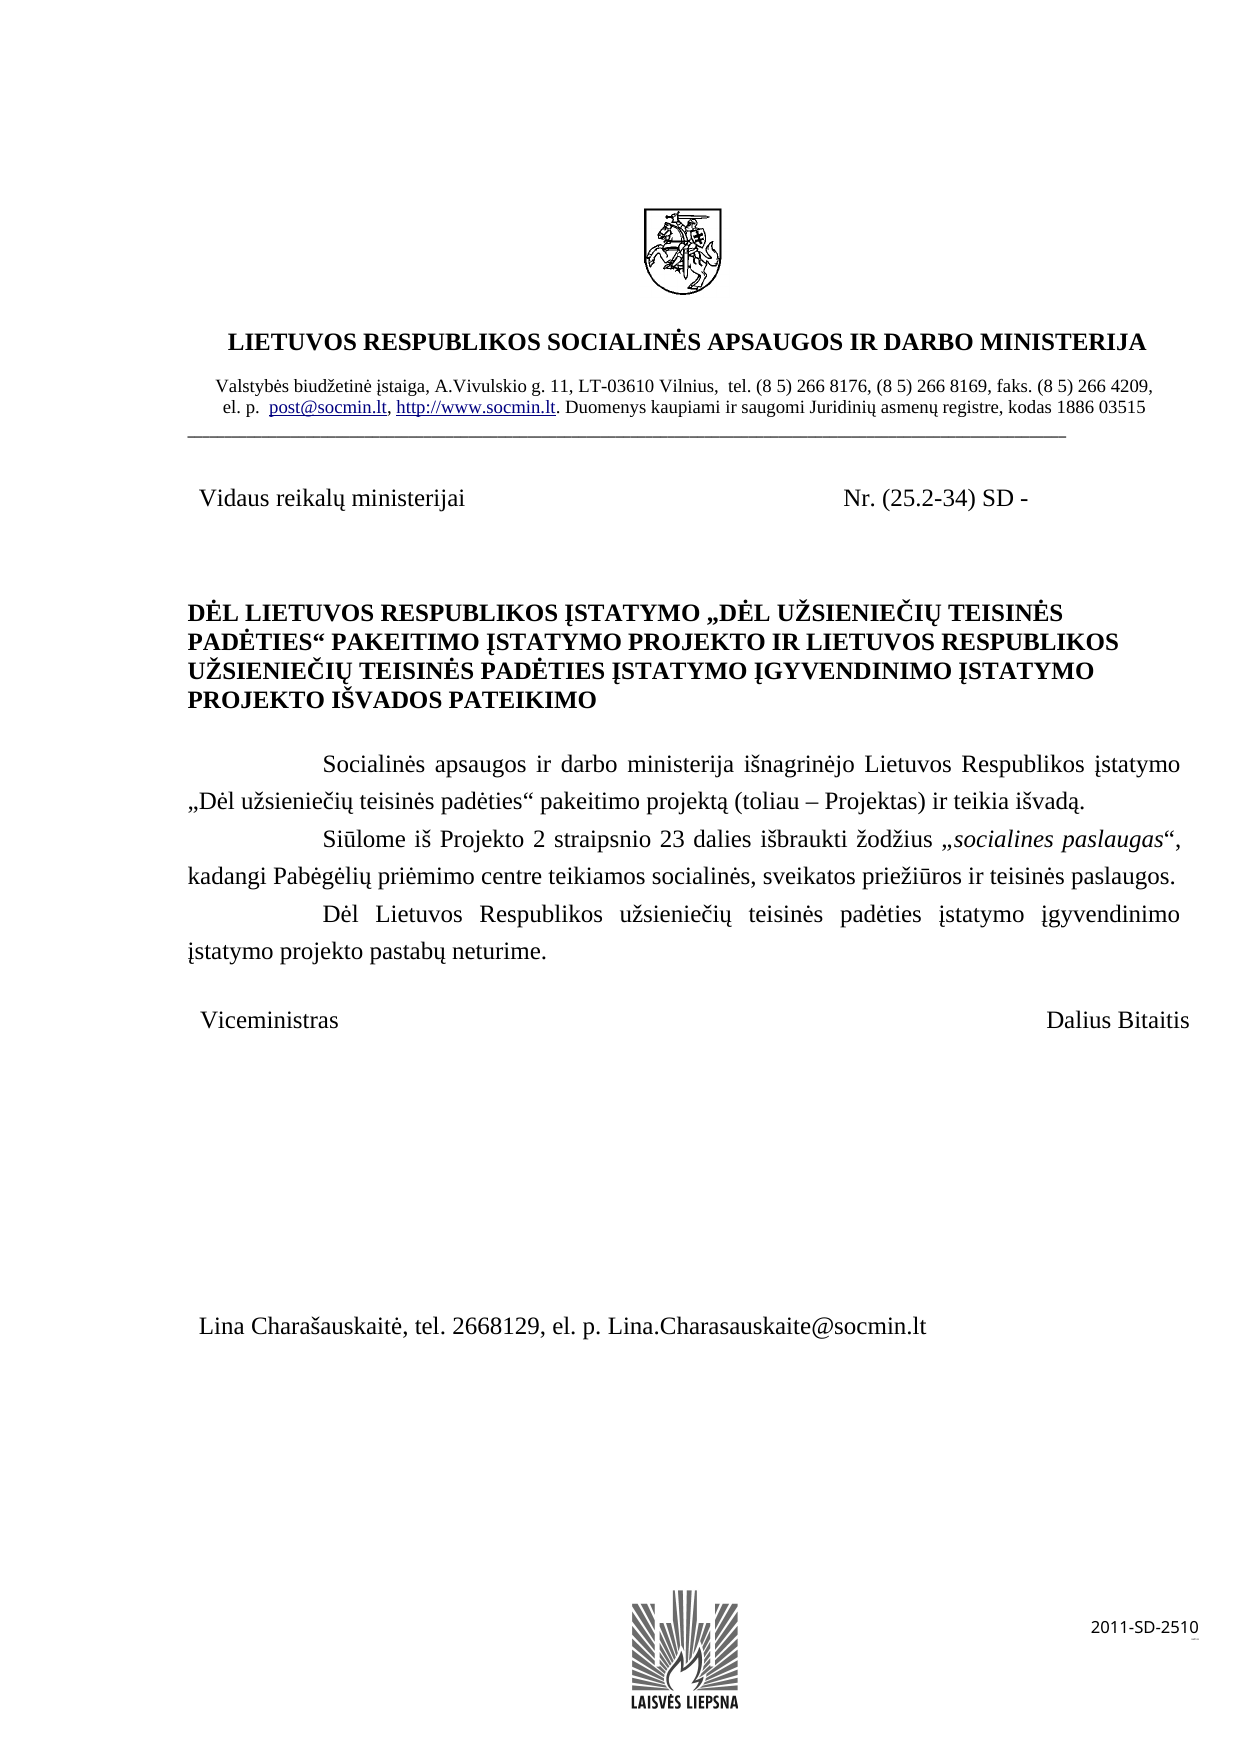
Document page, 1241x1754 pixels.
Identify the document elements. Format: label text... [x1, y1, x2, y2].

table_cell [188, 1340, 1204, 1369]
text 2011-SD-2510 [769, 1615, 1199, 1638]
table_cell [832, 512, 1204, 541]
text Valstybės biudžetinė įstaiga, A.Vivulskio g. 11, LT-03610 Vilnius, tel. (8 5) 266 8176, (8 5) 266 8169, faks. (8 5) 266 4209, [187, 374, 1181, 396]
text LIETUVOS RESPUBLIKOS SOCIALINĖS APSAUGOS IR DARBO MINISTERIJA [187, 327, 1181, 355]
table_header Dalius Bitaitis [661, 1005, 1201, 1033]
table_header Lina Charašauskaitė, tel. 2668129, el. p. Lina.Charasauskaite@socmin.lt [188, 1311, 1204, 1340]
table_header Vidaus reikalų ministerijai [188, 484, 664, 570]
table_cell [832, 541, 1204, 570]
table_header Viceministras [189, 1005, 661, 1033]
text Siūlome iš Projekto 2 straipsnio 23 dalies išbraukti žodžius „socialines paslaugas“, kadangi Pabėgėlių priėmimo centre teikiamos socialinės, sveikatos priežiūros ir teisinės paslaugos. [187, 817, 1181, 892]
text _______________________________________________________________________________________________________________________ [187, 418, 1181, 440]
table_header Nr. (25.2-34) SD - [832, 484, 1204, 512]
table_header [836, 104, 1204, 137]
text Dėl Lietuvos Respublikos užsieniečių teisinės padėties įstatymo įgyvendinimo įstatymo projekto pastabų neturime. [187, 892, 1181, 967]
table_header [664, 484, 832, 512]
text el. p. post@socmin.lt, http://www.socmin.lt. Duomenys kaupiami ir saugomi Juridinių asmenų registre, kodas 1886 03515 [187, 396, 1181, 418]
table_cell [664, 541, 832, 570]
text Socialinės apsaugos ir darbo ministerija išnagrinėjo Lietuvos Respublikos įstatymo „Dėl užsieniečių teisinės padėties“ pakeitimo projektą (toliau – Projektas) ir teikia išvadą. [187, 742, 1181, 817]
table_cell [664, 512, 832, 541]
text DĖL Lietuvos respublikos įstatymo „dėl užsieniečių teisinės padėties“ pakeitimo įstatymo projekto ir lietuvos respublikos užsieniečių teisinės padėties įstatymo įgyvendinimo įstatymo projekto išvados pateikimo [187, 598, 1181, 713]
